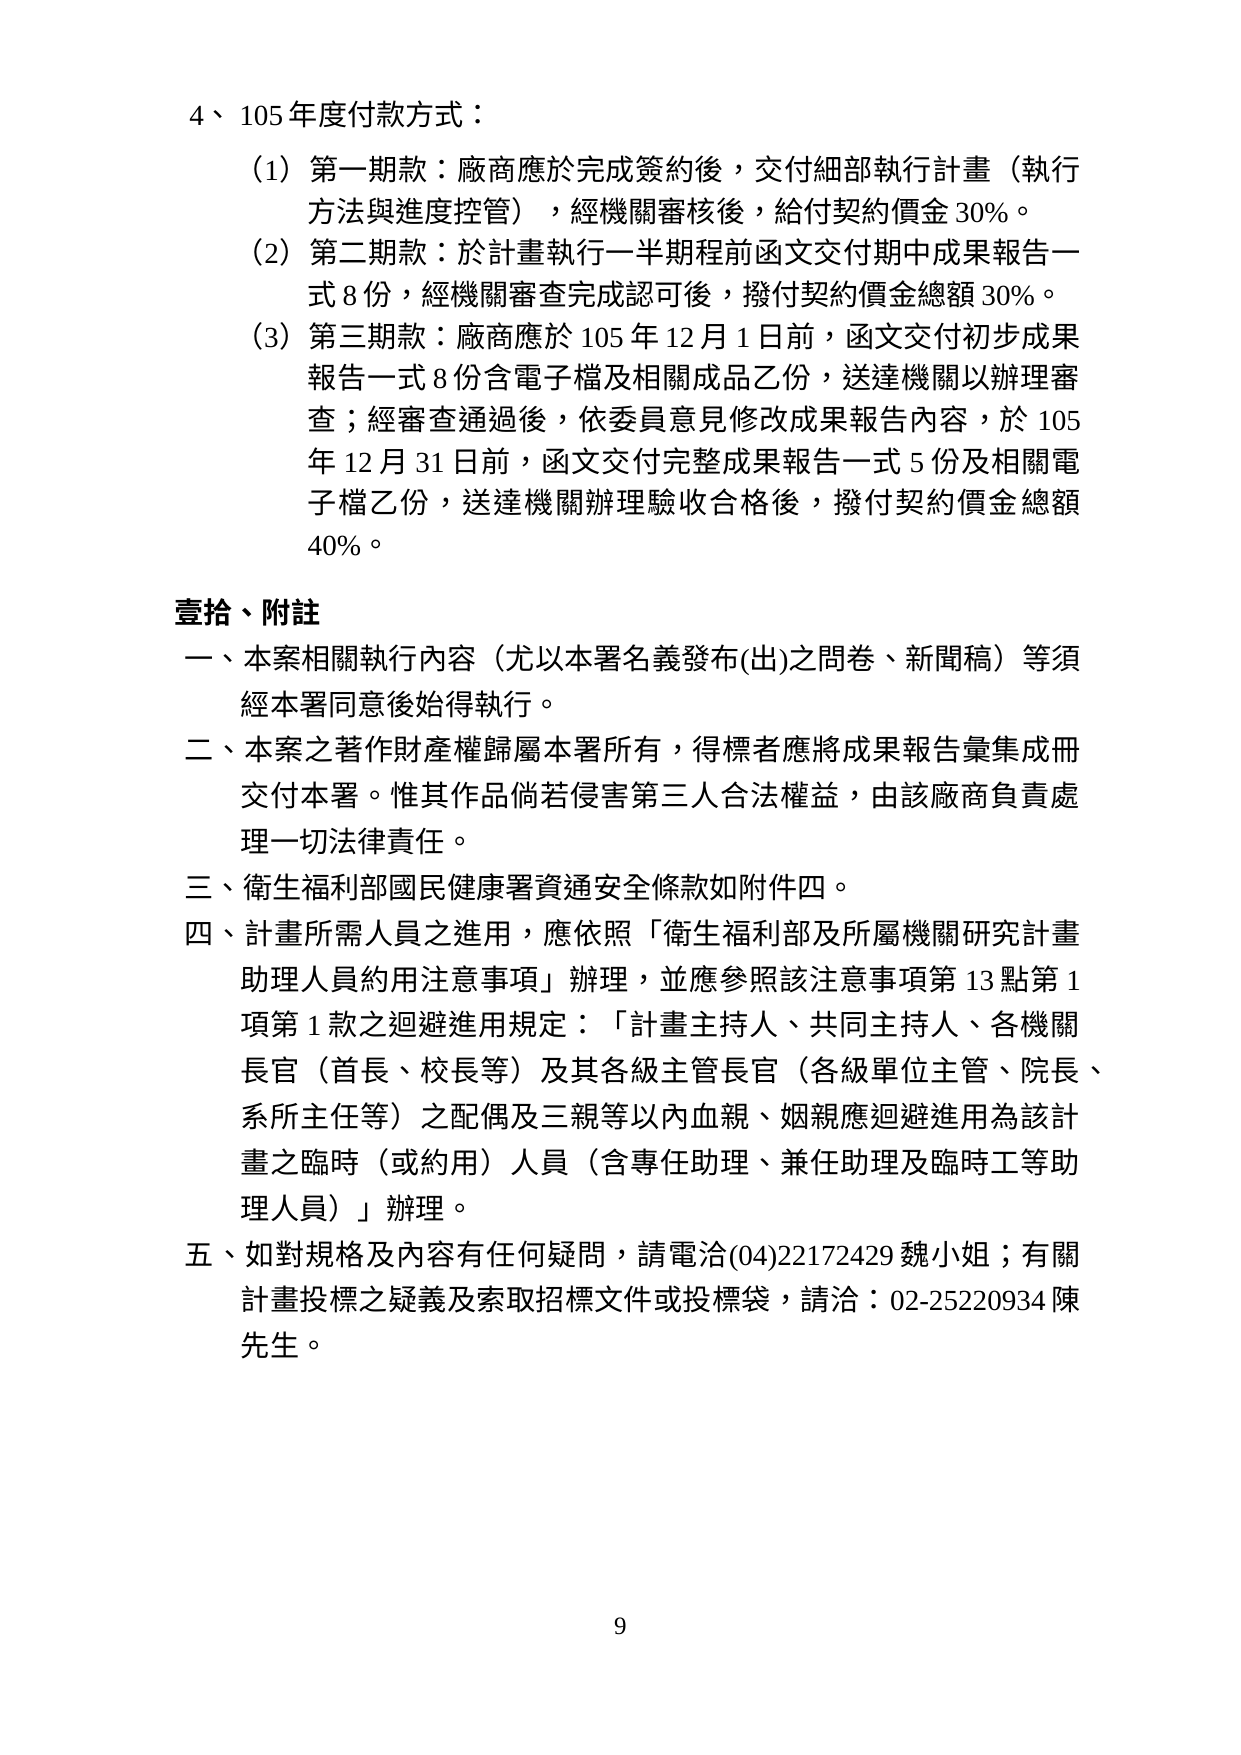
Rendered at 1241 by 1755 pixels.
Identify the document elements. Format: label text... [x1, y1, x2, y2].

text 二、本案之著作財產權歸屬本署所有，得標者應將成果報告彙集成冊交付本署。惟其作品倘若侵害第三人合法權益，由該廠商負責處理一切法律責任。 [184, 724, 1081, 862]
list 105年度付款方式： [189, 89, 1081, 134]
text （1）第一期款：廠商應於完成簽約後，交付細部執行計畫（執行方法與進度控管），經機關審核後，給付契約價金30%。 [234, 147, 1081, 230]
text （3）第三期款：廠商應於105年12月1日前，函文交付初步成果報告一式8份含電子檔及相關成品乙份，送達機關以辦理審查；經審查通過後，依委員意見修改成果報告內容，於105年12月31日前，函文交付完整成果報告一式5份及相關電子檔乙份，送達機關辦理驗收合格後，撥付契約價金總額40%。 [234, 314, 1081, 564]
text 三、衛生福利部國民健康署資通安全條款如附件四。 [184, 862, 1081, 907]
text 一、本案相關執行內容（尤以本署名義發布(出)之問卷、新聞稿）等須經本署同意後始得執行。 [184, 632, 1081, 724]
text （2）第二期款：於計畫執行一半期程前函文交付期中成果報告一式8份，經機關審查完成認可後，撥付契約價金總額30%。 [234, 230, 1081, 314]
list 附註 [174, 589, 1081, 632]
text 四、計畫所需人員之進用，應依照「衛生福利部及所屬機關研究計畫助理人員約用注意事項」辦理，並應參照該注意事項第13點第1項第1款之迴避進用規定：「計畫主持人、共同主持人、各機關長官（首長、校長等）及其各級主管長官（各級單位主管、院長、系所主任等）之配偶及三親等以內血親、姻親應迴避進用為該計畫之臨時（或約用）人員（含專任助理、兼任助理及臨時工等助理人員）」辦理。 [184, 907, 1081, 1228]
text 五、如對規格及內容有任何疑問，請電洽(04)22172429魏小姐；有關計畫投標之疑義及索取招標文件或投標袋，請洽：02-25220934陳先生。 [184, 1228, 1081, 1366]
